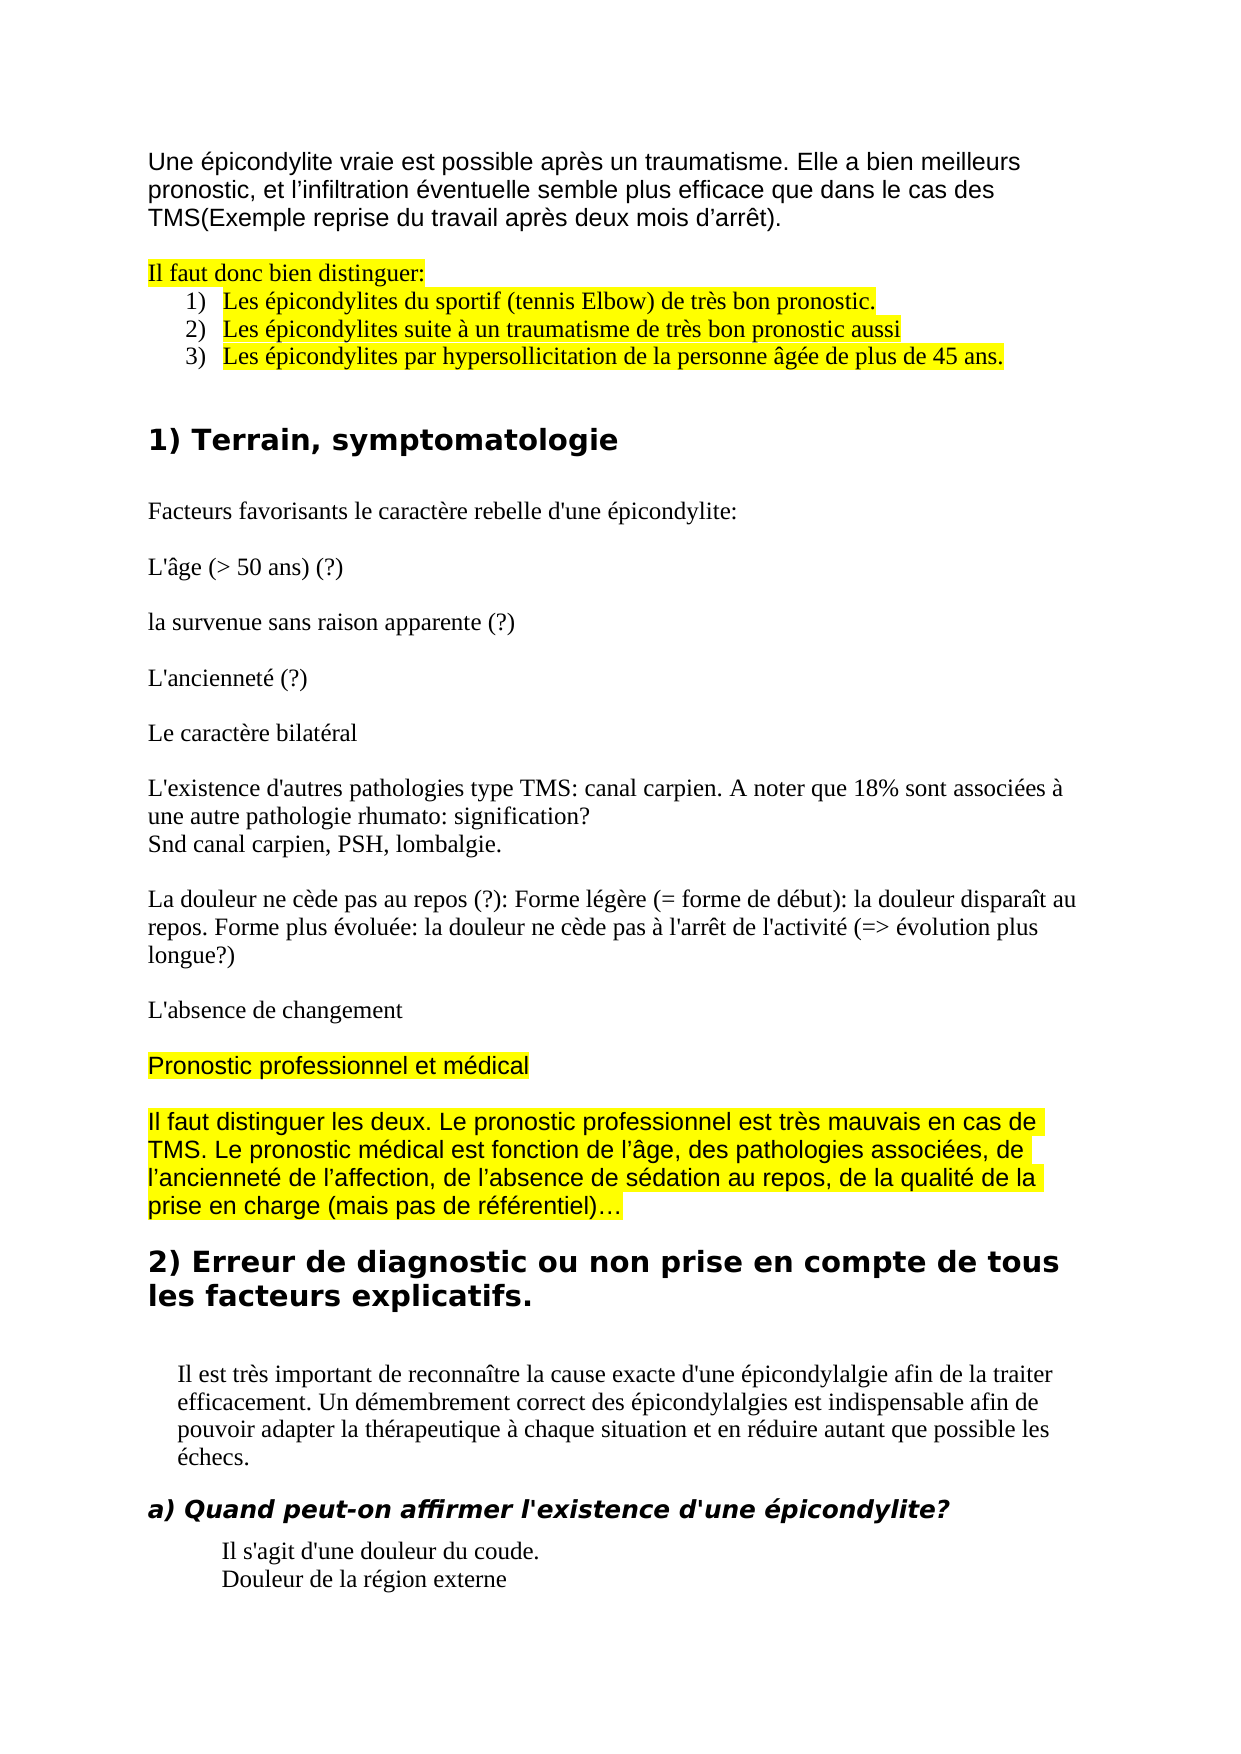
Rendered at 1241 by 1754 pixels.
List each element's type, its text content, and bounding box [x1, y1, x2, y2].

text L'ancienneté (?) [148, 664, 1092, 691]
text Il faut distinguer les deux. Le pronostic professionnel est très mauvais en cas de TMS. Le pronostic médical est fonction de l’âge, des pathologies associées, de l’ancienneté de l’affection, de l’absence de sédation au repos, de la qualité de la prise en charge (mais pas de référentiel)… [148, 1108, 1092, 1220]
subtitle 2) Erreur de diagnostic ou non prise en compte de tous les facteurs explicatifs. [148, 1245, 1092, 1347]
subtitle a) Quand peut-on affirmer l'existence d'une épicondylite? [148, 1496, 1092, 1524]
list Les épicondylites par hypersollicitation de la personne âgée de plus de 45 ans. [185, 342, 1092, 370]
text La douleur ne cède pas au repos (?): Forme légère (= forme de début): la douleur disparaît au repos. Forme plus évoluée: la douleur ne cède pas à l'arrêt de l'activité (=> évolution plus longue?) [148, 885, 1092, 968]
text Douleur de la région externe [148, 1565, 1092, 1592]
list Il est très important de reconnaître la cause exacte d'une épicondylalgie afin de la traiter efficacement. Un démembrement correct des épicondylalgies est indispensable afin de pouvoir adapter la thérapeutique à chaque situation et en réduire autant que possible les échecs. [148, 1360, 1092, 1471]
text Il faut donc bien distinguer: [148, 259, 1092, 287]
list Les épicondylites suite à un traumatisme de très bon pronostic aussi [185, 315, 1092, 342]
list Les épicondylites du sportif (tennis Elbow) de très bon pronostic. [185, 287, 1092, 315]
text L'existence d'autres pathologies type TMS: canal carpien. A noter que 18% sont associées à une autre pathologie rhumato: signification? [148, 774, 1092, 830]
text Facteurs favorisants le caractère rebelle d'une épicondylite: [148, 470, 1092, 525]
subtitle 1) Terrain, symptomatologie [148, 423, 1092, 457]
text L'absence de changement [148, 996, 1092, 1024]
text la survenue sans raison apparente (?) [148, 608, 1092, 636]
text Snd canal carpien, PSH, lombalgie. [148, 830, 1092, 858]
text L'âge (> 50 ans) (?) [148, 553, 1092, 581]
text Une épicondylite vraie est possible après un traumatisme. Elle a bien meilleurs pronostic, et l’infiltration éventuelle semble plus efficace que dans le cas des TMS(Exemple reprise du travail après deux mois d’arrêt). [148, 148, 1092, 232]
text Pronostic professionnel et médical [148, 1052, 1092, 1079]
text Le caractère bilatéral [148, 719, 1092, 747]
text Il s'agit d'une douleur du coude. [148, 1537, 1092, 1565]
